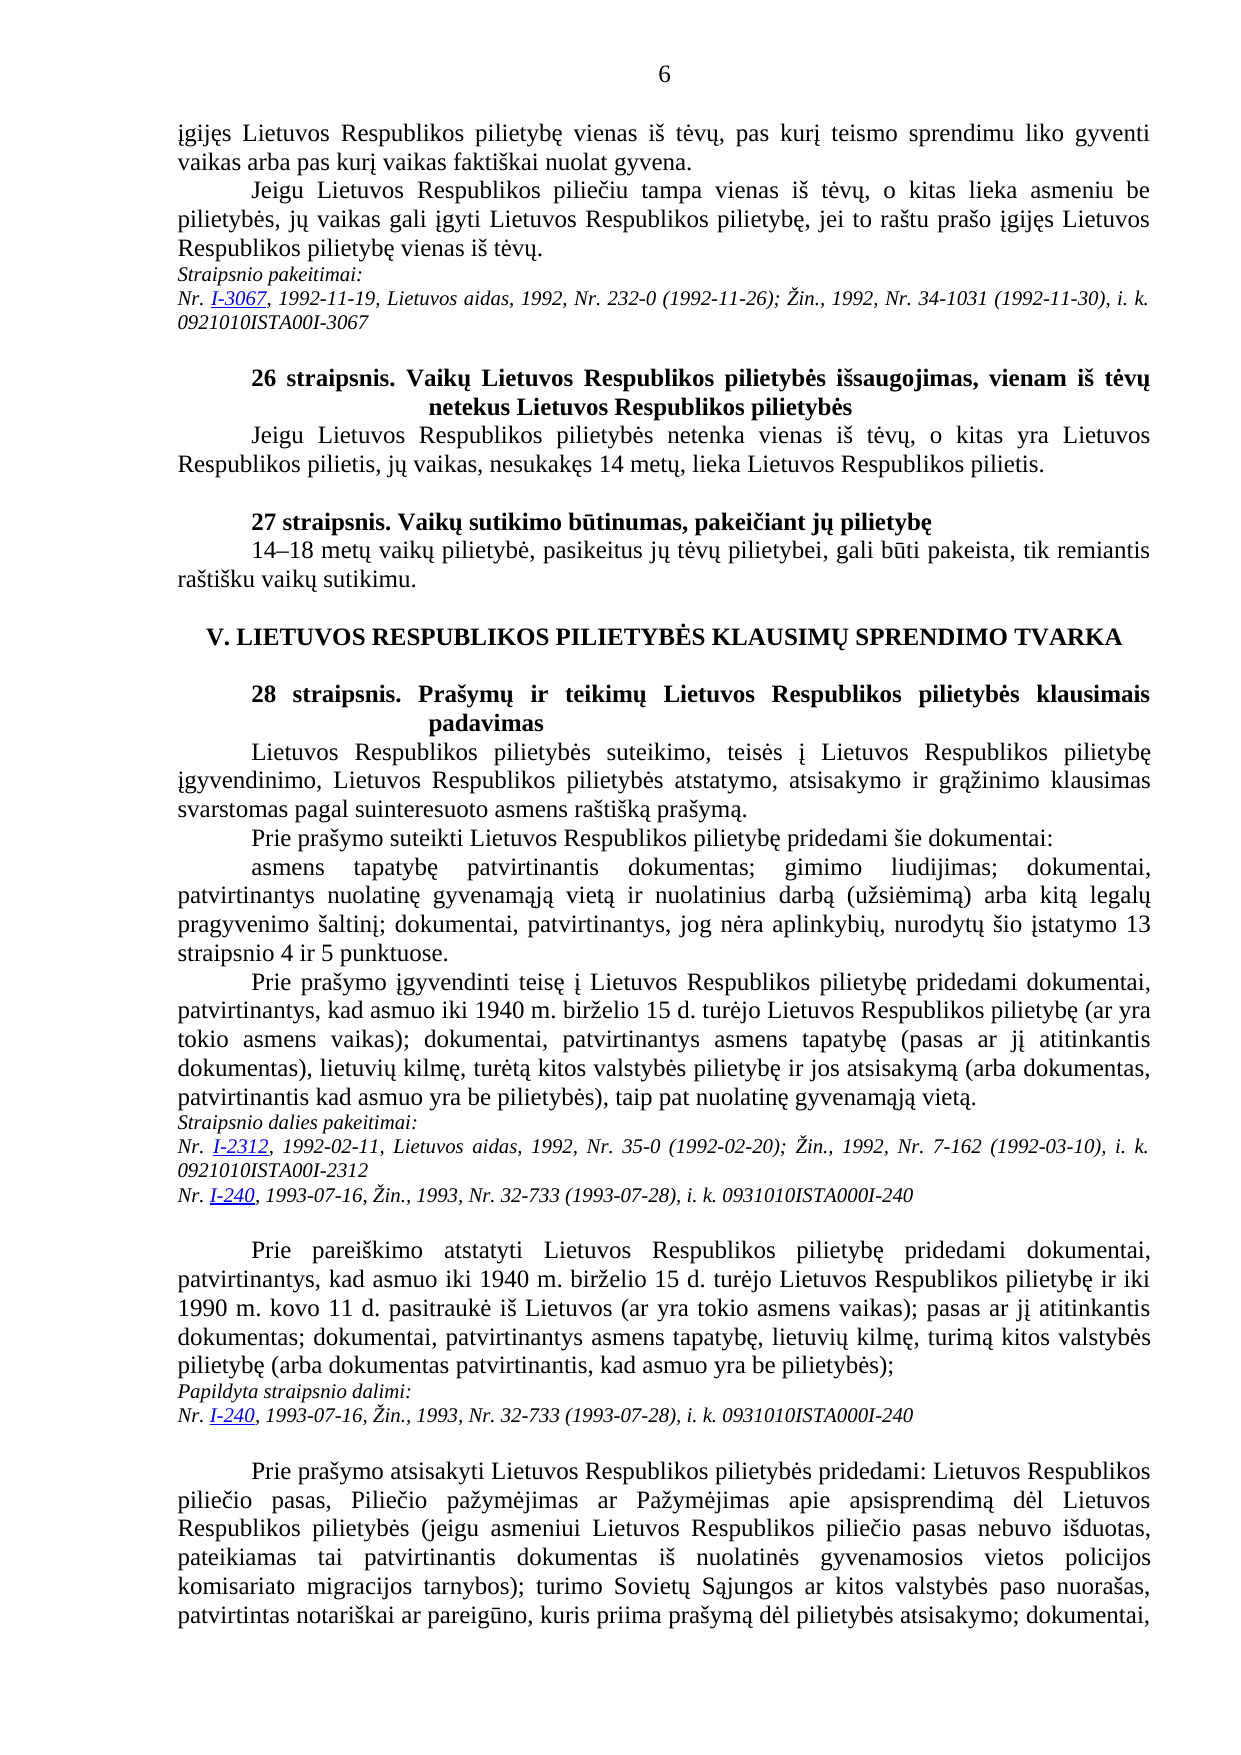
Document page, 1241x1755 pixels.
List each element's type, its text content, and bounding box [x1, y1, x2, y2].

text Papildyta straipsnio dalimi: [177, 1379, 1152, 1403]
text Prie pareiškimo atstatyti Lietuvos Respublikos pilietybę pridedami dokumentai, patvirtinantys, kad asmuo iki 1940 m. birželio 15 d. turėjo Lietuvos Respublikos pilietybę ir iki 1990 m. kovo 11 d. pasitraukė iš Lietuvos (ar yra tokio asmens vaikas); pasas ar jį atitinkantis dokumentas; dokumentai, patvirtinantys asmens tapatybę, lietuvių kilmę, turimą kitos valstybės pilietybę (arba dokumentas patvirtinantis, kad asmuo yra be pilietybės); [177, 1235, 1152, 1379]
text Nr. I-240, 1993-07-16, Žin., 1993, Nr. 32-733 (1993-07-28), i. k. 0931010ISTA000I-240 [177, 1182, 1152, 1207]
text Nr. I-2312, 1992-02-11, Lietuvos aidas, 1992, Nr. 35-0 (1992-02-20); Žin., 1992, Nr. 7-162 (1992-03-10), i. k. 0921010ISTA00I-2312 [177, 1134, 1152, 1182]
text Nr. I-3067, 1992-11-19, Lietuvos aidas, 1992, Nr. 232-0 (1992-11-26); Žin., 1992, Nr. 34-1031 (1992-11-30), i. k. 0921010ISTA00I-3067 [177, 286, 1152, 334]
text Prie prašymo įgyvendinti teisę į Lietuvos Respublikos pilietybę pridedami dokumentai, patvirtinantys, kad asmuo iki 1940 m. birželio 15 d. turėjo Lietuvos Respublikos pilietybę (ar yra tokio asmens vaikas); dokumentai, patvirtinantys asmens tapatybę (pasas ar jį atitinkantis dokumentas), lietuvių kilmę, turėtą kitos valstybės pilietybę ir jos atsisakymą (arba dokumentas, patvirtinantis kad asmuo yra be pilietybės), taip pat nuolatinę gyvenamąją vietą. [177, 967, 1152, 1110]
text 14–18 metų vaikų pilietybė, pasikeitus jų tėvų pilietybei, gali būti pakeista, tik remiantis raštišku vaikų sutikimu. [177, 535, 1152, 593]
text V. LIETUVOS RESPUBLIKOS PILIETYBĖS KLAUSIMŲ SPRENDIMO TVARKA [177, 622, 1152, 650]
text Nr. I-240, 1993-07-16, Žin., 1993, Nr. 32-733 (1993-07-28), i. k. 0931010ISTA000I-240 [177, 1403, 1152, 1427]
text Prie prašymo atsisakyti Lietuvos Respublikos pilietybės pridedami: Lietuvos Respublikos piliečio pasas, Piliečio pažymėjimas ar Pažymėjimas apie apsisprendimą dėl Lietuvos Respublikos pilietybės (jeigu asmeniui Lietuvos Respublikos piliečio pasas nebuvo išduotas, pateikiamas tai patvirtinantis dokumentas iš nuolatinės gyvenamosios vietos policijos komisariato migracijos tarnybos); turimo Sovietų Sąjungos ar kitos valstybės paso nuorašas, patvirtintas notariškai ar pareigūno, kuris priima prašymą dėl pilietybės atsisakymo; dokumentai, [177, 1456, 1152, 1628]
text asmens tapatybę patvirtinantis dokumentas; gimimo liudijimas; dokumentai, patvirtinantys nuolatinę gyvenamąją vietą ir nuolatinius darbą (užsiėmimą) arba kitą legalų pragyvenimo šaltinį; dokumentai, patvirtinantys, jog nėra aplinkybių, nurodytų šio įstatymo 13 straipsnio 4 ir 5 punktuose. [177, 852, 1152, 967]
text įgijęs Lietuvos Respublikos pilietybę vienas iš tėvų, pas kurį teismo sprendimu liko gyventi vaikas arba pas kurį vaikas faktiškai nuolat gyvena. [177, 118, 1152, 176]
text Lietuvos Respublikos pilietybės suteikimo, teisės į Lietuvos Respublikos pilietybę įgyvendinimo, Lietuvos Respublikos pilietybės atstatymo, atsisakymo ir grąžinimo klausimas svarstomas pagal suinteresuoto asmens raštišką prašymą. [177, 737, 1152, 823]
text 28 straipsnis. Prašymų ir teikimų Lietuvos Respublikos pilietybės klausimais padavimas [251, 679, 1152, 737]
text 26 straipsnis. Vaikų Lietuvos Respublikos pilietybės išsaugojimas, vienam iš tėvų netekus Lietuvos Respublikos pilietybės [251, 363, 1152, 420]
text Straipsnio pakeitimai: [177, 262, 1152, 286]
text Jeigu Lietuvos Respublikos piliečiu tampa vienas iš tėvų, o kitas lieka asmeniu be pilietybės, jų vaikas gali įgyti Lietuvos Respublikos pilietybę, jei to raštu prašo įgijęs Lietuvos Respublikos pilietybę vienas iš tėvų. [177, 176, 1152, 262]
text Straipsnio dalies pakeitimai: [177, 1110, 1152, 1134]
text Jeigu Lietuvos Respublikos pilietybės netenka vienas iš tėvų, o kitas yra Lietuvos Respublikos pilietis, jų vaikas, nesukakęs 14 metų, lieka Lietuvos Respublikos pilietis. [177, 420, 1152, 478]
text 27 straipsnis. Vaikų sutikimo būtinumas, pakeičiant jų pilietybę [177, 507, 1152, 535]
text Prie prašymo suteikti Lietuvos Respublikos pilietybę pridedami šie dokumentai: [177, 823, 1152, 852]
